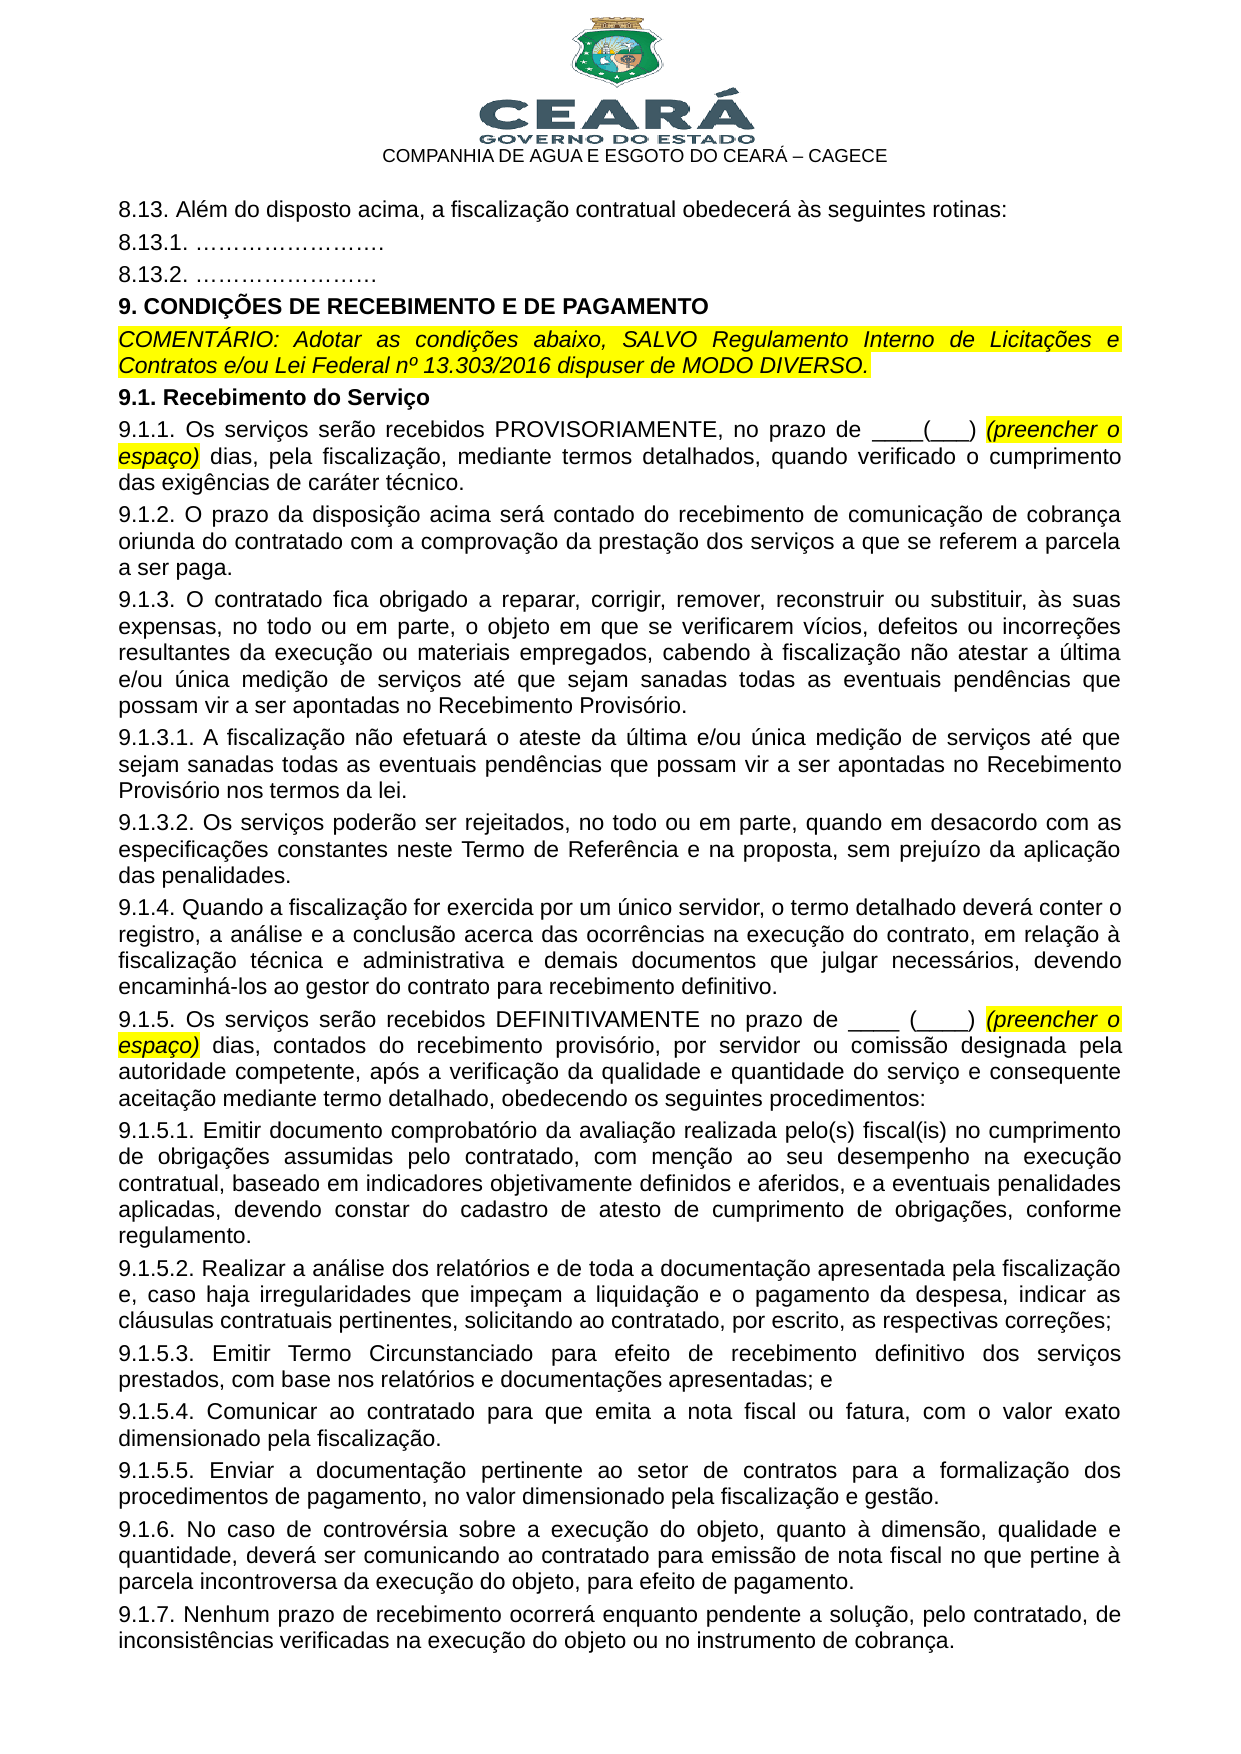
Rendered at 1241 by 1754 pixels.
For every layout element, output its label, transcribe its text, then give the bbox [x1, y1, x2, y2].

text 9.1.3.2. Os serviços poderão ser rejeitados, no todo ou em parte, quando em desacordo com as especificações constantes neste Termo de Referência e na proposta, sem prejuízo da aplicação das penalidades. [118, 809, 1122, 888]
text 9.1.4. Quando a fiscalização for exercida por um único servidor, o termo detalhado deverá conter o registro, a análise e a conclusão acerca das ocorrências na execução do contrato, em relação à fiscalização técnica e administrativa e demais documentos que julgar necessários, devendo encaminhá-los ao gestor do contrato para recebimento definitivo. [118, 894, 1122, 999]
text 9.1.1. Os serviços serão recebidos PROVISORIAMENTE, no prazo de ____(___) (preencher o espaço) dias, pela fiscalização, mediante termos detalhados, quando verificado o cumprimento das exigências de caráter técnico. [118, 416, 1122, 496]
text 9.1.5.5. Enviar a documentação pertinente ao setor de contratos para a formalização dos procedimentos de pagamento, no valor dimensionado pela fiscalização e gestão. [118, 1457, 1122, 1509]
text COMENTÁRIO: Adotar as condições abaixo, SALVO Regulamento Interno de Licitações e Contratos e/ou Lei Federal nº 13.303/2016 dispuser de MODO DIVERSO. [118, 326, 1122, 378]
picture [453, 12, 782, 148]
text 9.1.6. No caso de controvérsia sobre a execução do objeto, quanto à dimensão, qualidade e quantidade, deverá ser comunicando ao contratado para emissão de nota fiscal no que pertine à parcela incontroversa da execução do objeto, para efeito de pagamento. [118, 1516, 1122, 1594]
text 9.1.5. Os serviços serão recebidos DEFINITIVAMENTE no prazo de ____ (____) (preencher o espaço) dias, contados do recebimento provisório, por servidor ou comissão designada pela autoridade competente, após a verificação da qualidade e quantidade do serviço e consequente aceitação mediante termo detalhado, obedecendo os seguintes procedimentos: [118, 1006, 1122, 1111]
text 8.13.1. ……………………. [118, 229, 1122, 255]
text 9.1.5.1. Emitir documento comprobatório da avaliação realizada pelo(s) fiscal(is) no cumprimento de obrigações assumidas pelo contratado, com menção ao seu desempenho na execução contratual, baseado em indicadores objetivamente definidos e aferidos, e a eventuais penalidades aplicadas, devendo constar do cadastro de atesto de cumprimento de obrigações, conforme regulamento. [118, 1117, 1122, 1249]
text 9.1.7. Nenhum prazo de recebimento ocorrerá enquanto pendente a solução, pelo contratado, de inconsistências verificadas na execução do objeto ou no instrumento de cobrança. [118, 1601, 1122, 1653]
text 9.1.5.2. Realizar a análise dos relatórios e de toda a documentação apresentada pela fiscalização e, caso haja irregularidades que impeçam a liquidação e o pagamento da despesa, indicar as cláusulas contratuais pertinentes, solicitando ao contratado, por escrito, as respectivas correções; [118, 1254, 1122, 1334]
text 8.13. Além do disposto acima, a fiscalização contratual obedecerá às seguintes rotinas: [118, 196, 1122, 223]
text 9.1.3.1. A fiscalização não efetuará o ateste da última e/ou única medição de serviços até que sejam sanadas todas as eventuais pendências que possam vir a ser apontadas no Recebimento Provisório nos termos da lei. [118, 724, 1122, 803]
text 9.1.2. O prazo da disposição acima será contado do recebimento de comunicação de cobrança oriunda do contratado com a comprovação da prestação dos serviços a que se referem a parcela a ser paga. [118, 501, 1122, 581]
text 9. CONDIÇÕES DE RECEBIMENTO E DE PAGAMENTO [118, 293, 1122, 319]
text 9.1.5.3. Emitir Termo Circunstanciado para efeito de recebimento definitivo dos serviços prestados, com base nos relatórios e documentações apresentadas; e [118, 1339, 1122, 1392]
text 9.1. Recebimento do Serviço [118, 384, 1122, 411]
text 9.1.3. O contratado fica obrigado a reparar, corrigir, remover, reconstruir ou substituir, às suas expensas, no todo ou em parte, o objeto em que se verificarem vícios, defeitos ou incorreções resultantes da execução ou materiais empregados, cabendo à fiscalização não atestar a última e/ou única medição de serviços até que sejam sanadas todas as eventuais pendências que possam vir a ser apontadas no Recebimento Provisório. [118, 586, 1122, 718]
text 8.13.2. …………………… [118, 261, 1122, 287]
text 9.1.5.4. Comunicar ao contratado para que emita a nota fiscal ou fatura, com o valor exato dimensionado pela fiscalização. [118, 1398, 1122, 1451]
